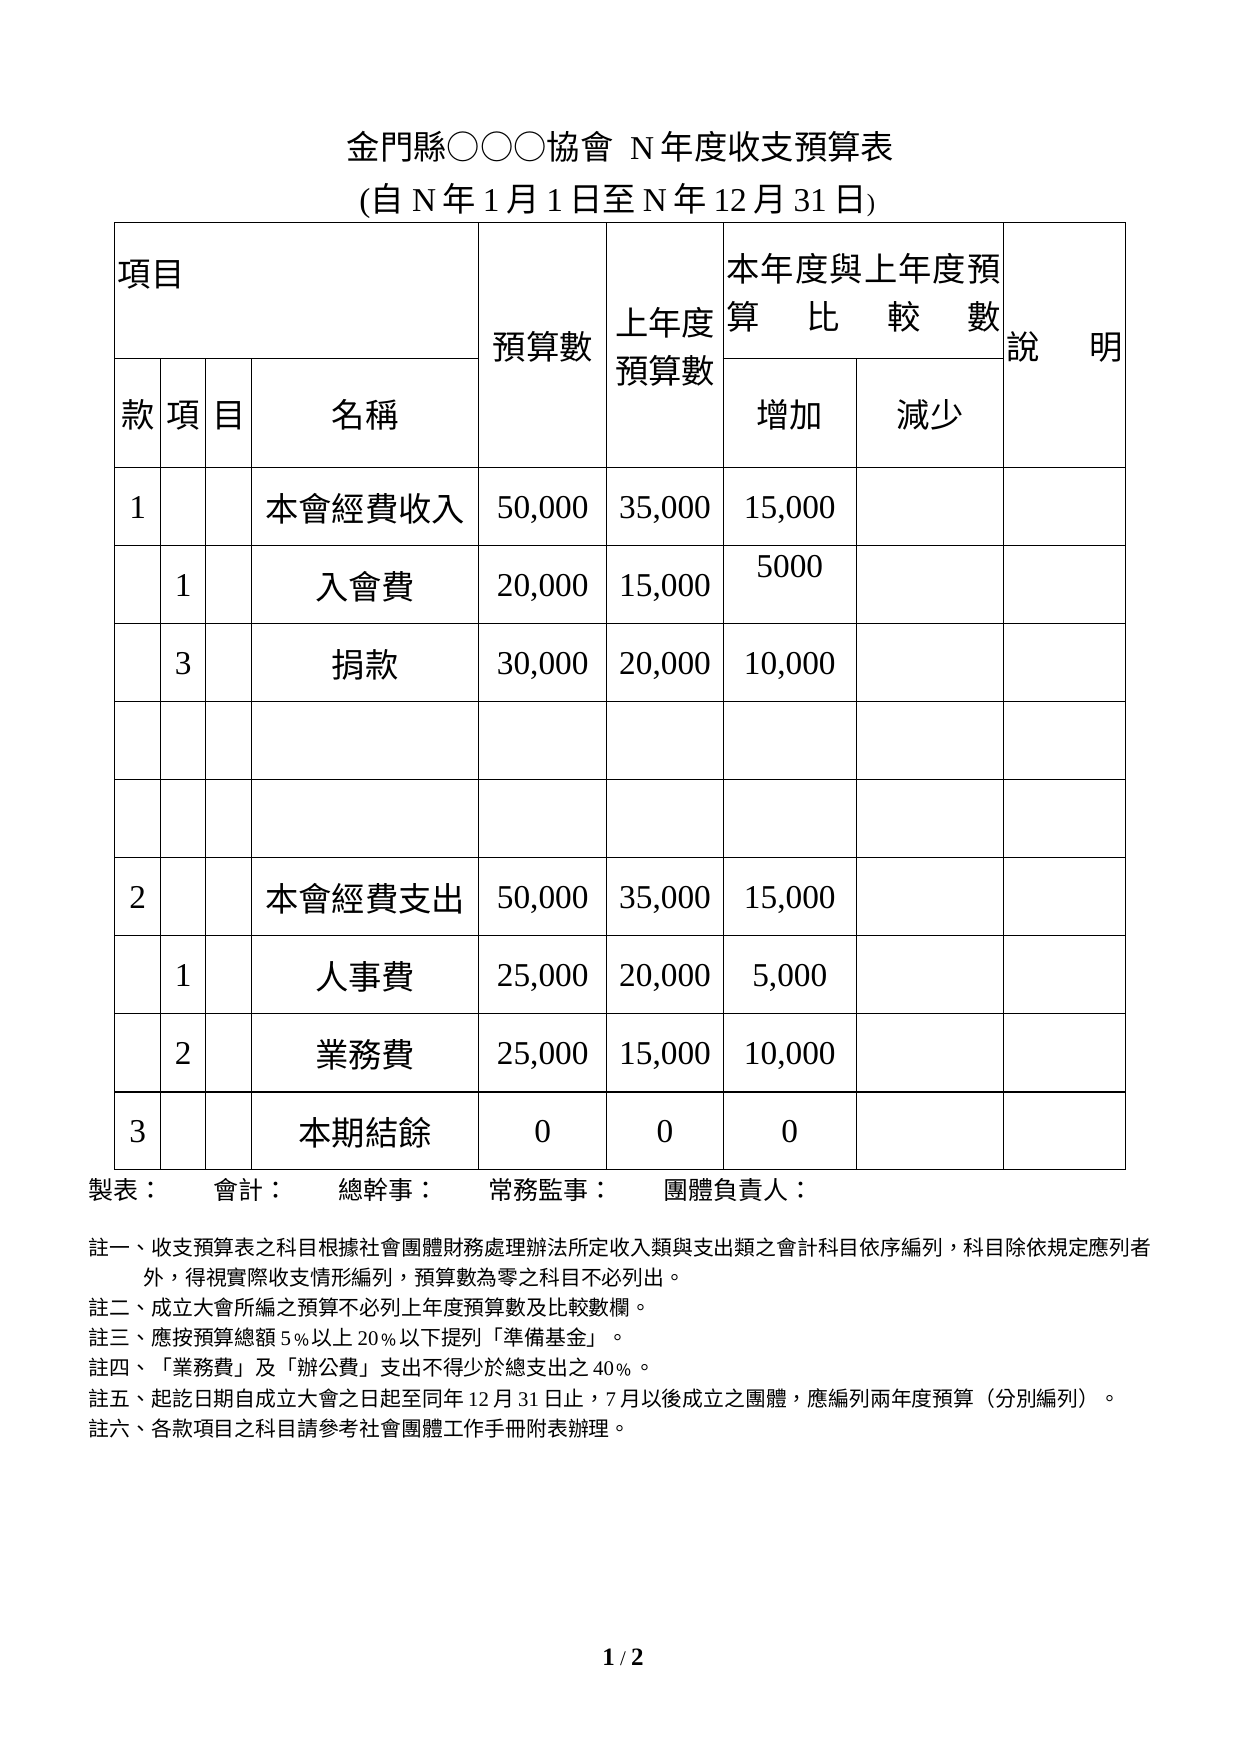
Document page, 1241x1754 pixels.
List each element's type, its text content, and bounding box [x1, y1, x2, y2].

table_cell [115, 702, 160, 779]
table_cell [857, 780, 1003, 857]
table_cell 入會費 [252, 546, 478, 623]
table_cell [857, 546, 1003, 623]
table_cell 本會經費收入 [252, 468, 478, 545]
table_cell 本期結餘 [252, 1093, 478, 1169]
table_cell 款 [115, 359, 160, 467]
table_cell 3 [115, 1093, 160, 1169]
table_cell 0 [479, 1093, 606, 1169]
table_cell 目 [206, 359, 251, 467]
table_cell [1004, 858, 1125, 935]
table_cell 1 [115, 468, 160, 545]
table_cell 20,000 [607, 624, 723, 701]
table_cell 減少 [857, 359, 1003, 467]
table_cell [479, 780, 606, 857]
table_cell [607, 702, 723, 779]
table_cell [1004, 1014, 1125, 1091]
table_cell [857, 1014, 1003, 1091]
text 註三、應按預算總額5﹪以上20﹪以下提列「準備基金」。 [89, 1321, 1152, 1352]
table_cell [1004, 780, 1125, 857]
table_cell [857, 1093, 1003, 1169]
table_cell 10,000 [724, 1014, 856, 1091]
table_cell [115, 546, 160, 623]
table_cell [206, 468, 251, 545]
table_cell [724, 780, 856, 857]
table_header 項目 [115, 223, 478, 358]
table_cell [206, 858, 251, 935]
text 金門縣○○○協會 N年度收支預算表 [89, 118, 1152, 170]
text 製表： 會計： 總幹事： 常務監事： 團體負責人： [89, 1170, 1152, 1207]
table_cell 增加 [724, 359, 856, 467]
table_cell 50,000 [479, 858, 606, 935]
table_cell 50,000 [479, 468, 606, 545]
table_cell [252, 780, 478, 857]
table_cell 15,000 [607, 1014, 723, 1091]
table_cell [479, 702, 606, 779]
table_cell 15,000 [724, 468, 856, 545]
table_cell 20,000 [607, 936, 723, 1013]
table_cell 10,000 [724, 624, 856, 701]
text 註五、起訖日期自成立大會之日起至同年12月31日止，7月以後成立之團體，應編列兩年度預算（分別編列）。 [89, 1382, 1152, 1412]
table_cell [115, 936, 160, 1013]
table_cell [1004, 468, 1125, 545]
table_cell 人事費 [252, 936, 478, 1013]
table_cell [115, 624, 160, 701]
table_cell [206, 1093, 251, 1169]
text 註一、收支預算表之科目根據社會團體財務處理辦法所定收入類與支出類之會計科目依序編列，科目除依規定應列者外，得視實際收支情形編列，預算數為零之科目不必列出。 [89, 1231, 1152, 1291]
table_cell [1004, 1093, 1125, 1169]
table_cell [206, 624, 251, 701]
table_cell 30,000 [479, 624, 606, 701]
table_cell 35,000 [607, 468, 723, 545]
table_cell [206, 546, 251, 623]
table_cell [857, 624, 1003, 701]
table_cell 5000 [724, 546, 856, 623]
table_cell 15,000 [607, 546, 723, 623]
table_header 本年度與上年度預算比較數 [724, 223, 1003, 358]
table_cell 1 [161, 936, 205, 1013]
table_cell 名稱 [252, 359, 478, 467]
table_cell 2 [115, 858, 160, 935]
table_cell [857, 702, 1003, 779]
table_cell 3 [161, 624, 205, 701]
table_cell [1004, 624, 1125, 701]
text 註四、「業務費」及「辦公費」支出不得少於總支出之40﹪。 [89, 1352, 1152, 1382]
table_header 上年度預算數 [607, 223, 723, 467]
table_cell 1 [161, 546, 205, 623]
table_cell [161, 780, 205, 857]
table_cell [857, 468, 1003, 545]
table_cell 0 [607, 1093, 723, 1169]
table_cell [1004, 702, 1125, 779]
table_cell [857, 858, 1003, 935]
table_cell 20,000 [479, 546, 606, 623]
table_cell [252, 702, 478, 779]
table_cell 0 [724, 1093, 856, 1169]
table_cell 業務費 [252, 1014, 478, 1091]
table_cell 捐款 [252, 624, 478, 701]
table_cell [1004, 936, 1125, 1013]
table_cell [206, 702, 251, 779]
table_cell 25,000 [479, 936, 606, 1013]
table_cell [161, 858, 205, 935]
table_cell 5,000 [724, 936, 856, 1013]
table_header 說明 [1004, 223, 1125, 467]
table_cell [115, 780, 160, 857]
table_cell [161, 1093, 205, 1169]
table_cell [607, 780, 723, 857]
table_cell [1004, 546, 1125, 623]
table_cell [206, 1014, 251, 1091]
table_cell 15,000 [724, 858, 856, 935]
table_cell 2 [161, 1014, 205, 1091]
table_cell [206, 780, 251, 857]
table_cell [206, 936, 251, 1013]
table_cell 25,000 [479, 1014, 606, 1091]
table_cell [161, 702, 205, 779]
table_cell 本會經費支出 [252, 858, 478, 935]
table_cell [857, 936, 1003, 1013]
text 註二、成立大會所編之預算不必列上年度預算數及比較數欄。 [89, 1291, 1152, 1321]
text (自 N年1月1日至N年12月31日) [89, 170, 1152, 222]
table_cell [161, 468, 205, 545]
table_cell [115, 1014, 160, 1091]
table_cell [724, 702, 856, 779]
table_cell 項 [161, 359, 205, 467]
table_header 預算數 [479, 223, 606, 467]
table_cell 35,000 [607, 858, 723, 935]
text 註六、各款項目之科目請參考社會團體工作手冊附表辦理。 [89, 1412, 1152, 1442]
